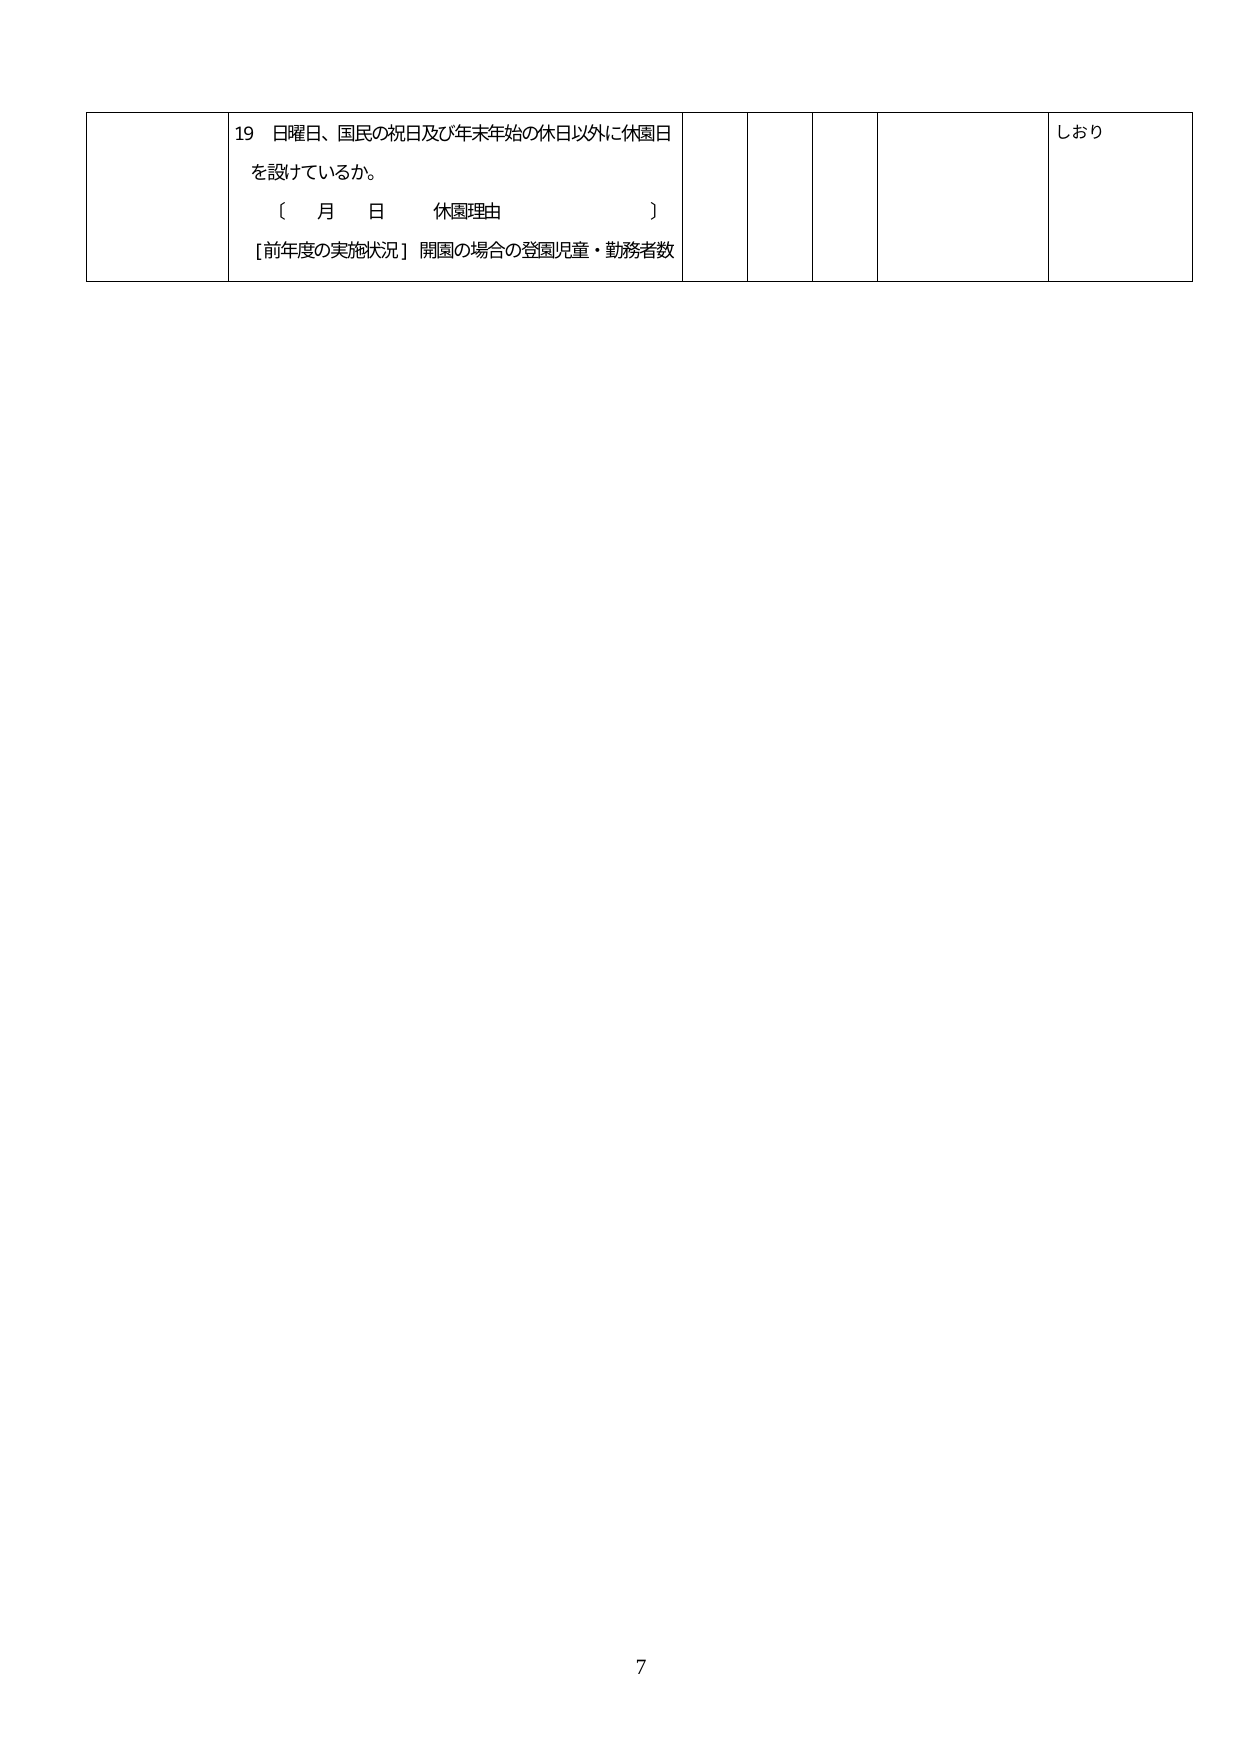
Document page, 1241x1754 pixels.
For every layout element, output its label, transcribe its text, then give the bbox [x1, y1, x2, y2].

table_cell 19 日曜日、国民の祝日及び年末年始の休日以外に休園日 を設けているか。 〔 月 日 休園理由 〕 [前年度の実施状況] 開園の場合の登園児童・勤務者数 [229, 113, 682, 281]
table_cell しおり [1049, 113, 1192, 281]
table_cell [878, 113, 1048, 281]
table_cell [813, 113, 877, 281]
table_cell [87, 113, 228, 281]
table_cell [748, 113, 812, 281]
table_cell [683, 113, 747, 281]
